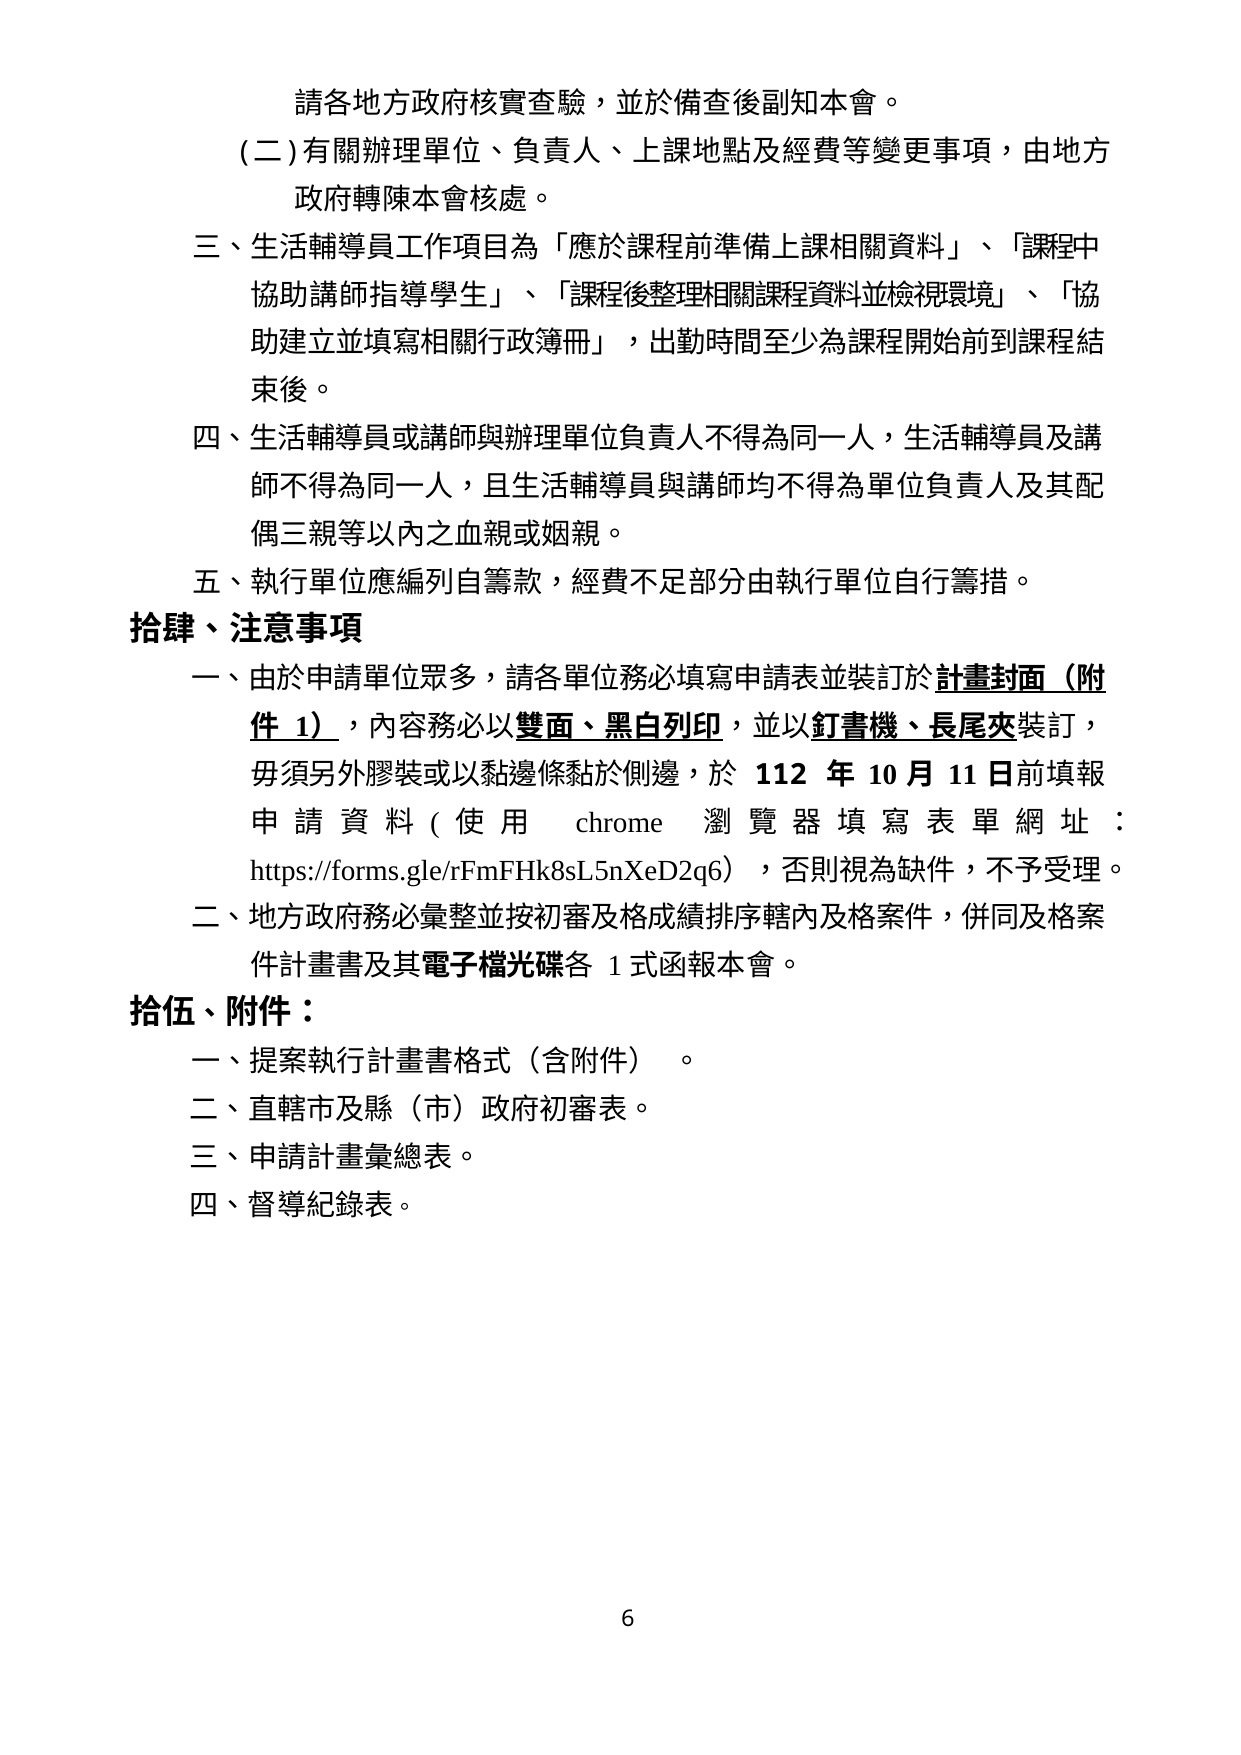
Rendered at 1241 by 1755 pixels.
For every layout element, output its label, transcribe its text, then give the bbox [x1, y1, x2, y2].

text (二)有關辦理單位、負責人、上課地點及經費等變更事項，由地方政府轉陳本會核處。 [235, 123, 1112, 219]
text 一、提案執行計畫書格式（含附件） 。 [161, 1033, 1092, 1081]
text 拾伍、附件： [129, 985, 1138, 1033]
text 二、直轄市及縣（市）政府初審表。 [189, 1081, 1092, 1129]
text 三、申請計畫彙總表。 [189, 1129, 1092, 1177]
text 一、由於申請單位眾多，請各單位務必填寫申請表並裝訂於計畫封面（附件 1），內容務必以雙面、黑白列印，並以釘書機、長尾夾裝訂，毋須另外膠裝或以黏邊條黏於側邊，於 112 年 10 月 11 日前填報申請資料(使用 chrome 瀏覽器填寫表單網址：https://forms.gle/rFmFHk8sL5nXeD2q6），否則視為缺件，不予受理。 [191, 650, 1106, 889]
text (一)有關課程、學生、教師、生活輔導員及計畫承辦人等變更事項，請各地方政府核實查驗，並於備查後副知本會。 [234, 75, 1112, 123]
text 四、督導紀錄表。 [189, 1177, 1138, 1225]
text 二、地方政府務必彙整並按初審及格成績排序轄內及格案件，併同及格案件計畫書及其電子檔光碟各 1 式函報本會。 [191, 889, 1105, 985]
text 四、生活輔導員或講師與辦理單位負責人不得為同一人，生活輔導員及講師不得為同一人，且生活輔導員與講師均不得為單位負責人及其配偶三親等以內之血親或姻親。 [192, 410, 1105, 554]
text 拾肆、注意事項 [129, 602, 1138, 650]
text 三、生活輔導員工作項目為「應於課程前準備上課相關資料」、「課程中協助講師指導學生」、「課程後整理相關課程資料並檢視環境」、「協助建立並填寫相關行政簿冊」，出勤時間至少為課程開始前到課程結束後。 [192, 219, 1105, 410]
text 五、執行單位應編列自籌款，經費不足部分由執行單位自行籌措。 [192, 554, 1165, 602]
